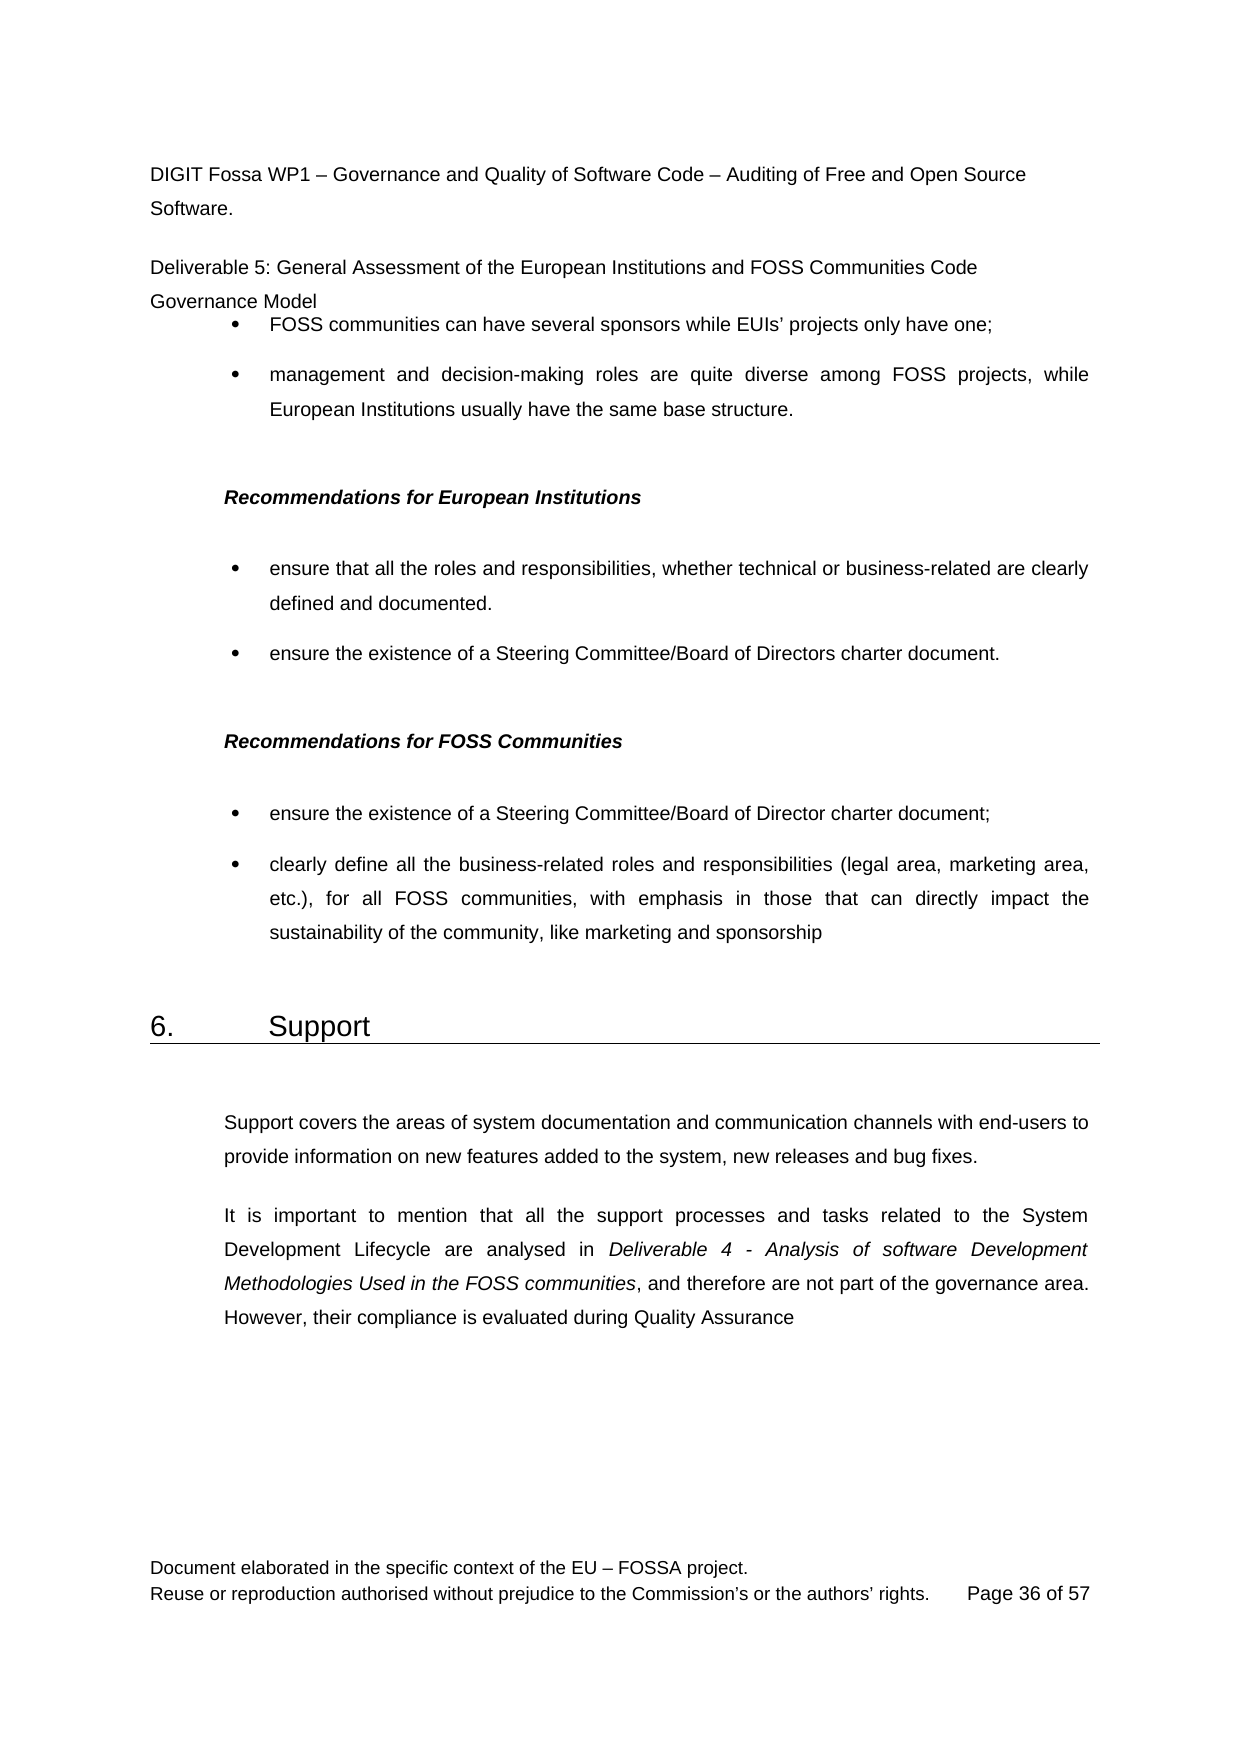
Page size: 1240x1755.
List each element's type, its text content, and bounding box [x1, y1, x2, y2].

text Recommendations for FOSS Communities [224, 730, 1090, 753]
text Recommendations for European Institutions [224, 486, 1090, 508]
list FOSS communities can have several sponsors while EUIs’ projects only have one; [232, 312, 1090, 335]
list ensure that all the roles and responsibilities, whether technical or business-related are clearly defined and documented. [232, 557, 1090, 614]
list clearly define all the business-related roles and responsibilities (legal area, marketing area, etc.), for all FOSS communities, with emphasis in those that can directly impact the sustainability of the community, like marketing and sponsorship [232, 853, 1090, 944]
subtitle Support [150, 1009, 1100, 1043]
list ensure the existence of a Steering Committee/Board of Director charter document; [232, 802, 1090, 825]
list management and decision-making roles are quite diverse among FOSS projects, while European Institutions usually have the same base structure. [232, 363, 1090, 420]
text It is important to mention that all the support processes and tasks related to the System Development Lifecycle are analysed in Deliverable 4 - Analysis of software Development Methodologies Used in the FOSS communities, and therefore are not part of the governance area. However, their compliance is evaluated during Quality Assurance [224, 1204, 1090, 1329]
list ensure the existence of a Steering Committee/Board of Directors charter document. [232, 642, 1090, 665]
text Support covers the areas of system documentation and communication channels with end-users to provide information on new features added to the system, new releases and bug fixes. [224, 1111, 1090, 1167]
